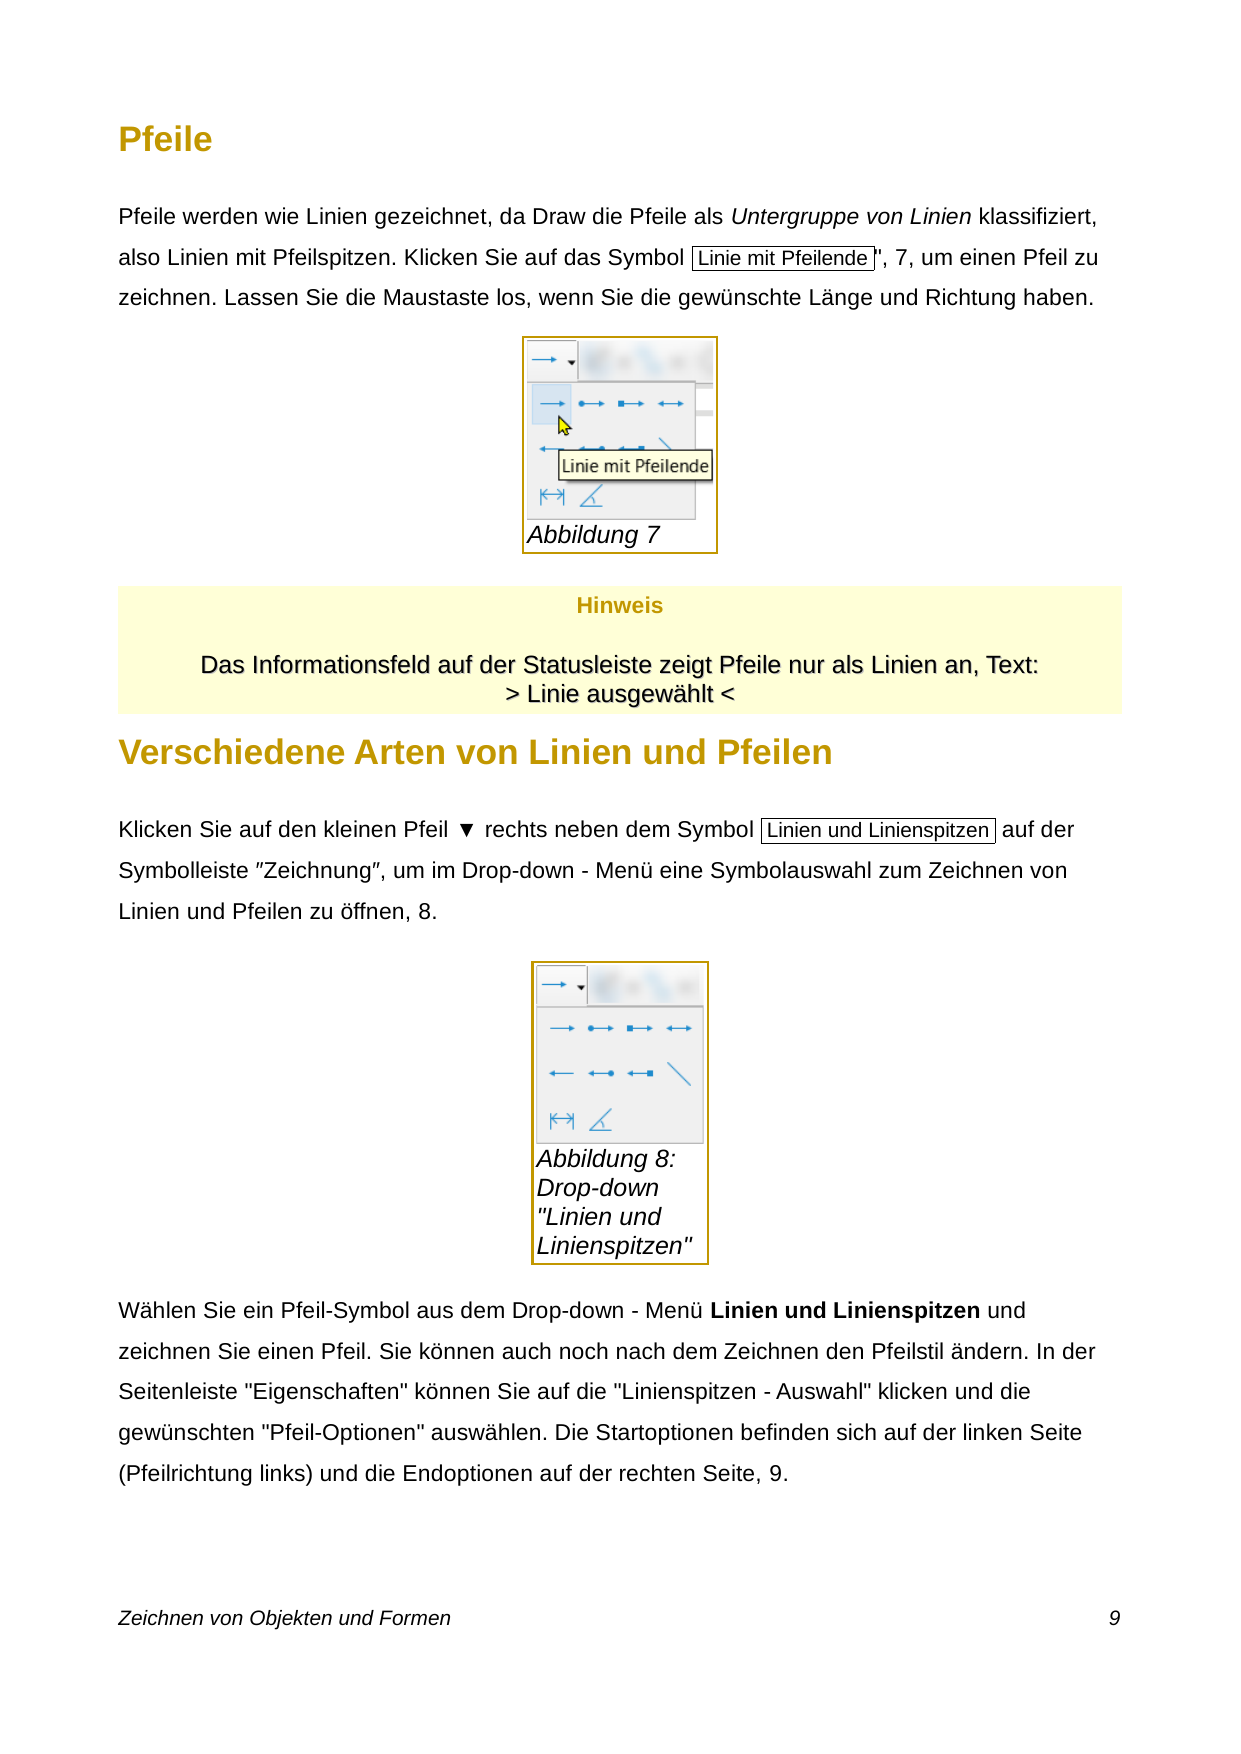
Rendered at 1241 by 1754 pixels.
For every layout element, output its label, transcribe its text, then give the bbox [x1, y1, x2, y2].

subtitle Verschiedene Arten von Linien und Pfeilen [118, 354, 1122, 586]
text Klicken Sie auf den kleinen Pfeil ▼ rechts neben dem Symbol Linien und Linienspitzen auf der Symbolleiste ″Zeichnung″, um im Drop-down - Menü eine Symbolauswahl zum Zeichnen von Linien und Pfeilen zu öffnen, Abbildung 8. [118, 816, 1122, 924]
text Wählen Sie ein Pfeil-Symbol aus dem Drop-down - Menü Linien und Linienspitzen und zeichnen Sie einen Pfeil. Sie können auch noch nach dem Zeichnen den Pfeilstil ändern. In der Seitenleiste "Eigenschaften" können Sie auf die "Linienspitzen - Auswahl" klicken und die gewünschten "Pfeil-Optionen" auswählen. Die Startoptionen befinden sich auf der linken Seite (Pfeilrichtung links) und die Endoptionen auf der rechten Seite, Abbildung 9. [118, 949, 1122, 1486]
picture [536, 965, 704, 1144]
text Abbildung 8: Drop-down "Linien und Linienspitzen" [536, 1144, 704, 1260]
picture [527, 340, 714, 520]
text Pfeile werden wie Linien gezeichnet, da Draw die Pfeile als Untergruppe von Linien klassifiziert, also Linien mit Pfeilspitzen. Klicken Sie auf das Symbol Linie mit Pfeilende", Abbildung 7, um einen Pfeil zu zeichnen. Lassen Sie die Maustaste los, wenn Sie die gewünschte Länge und Richtung haben. [118, 202, 1122, 311]
text Das Informationsfeld auf der Statusleiste zeigt Pfeile nur als Linien an, Text: > Linie ausgewählt < [124, 650, 1116, 708]
text Abbildung 7 [527, 520, 713, 549]
text Hinweis [124, 591, 576, 618]
subtitle Pfeile [118, 118, 1122, 159]
text Hinweis [664, 591, 1116, 618]
subtitle Verschiedene Arten von Linien und Pfeilen [524, 338, 716, 552]
subtitle Verschiedene Arten von Linien und Pfeilen [118, 714, 1122, 772]
